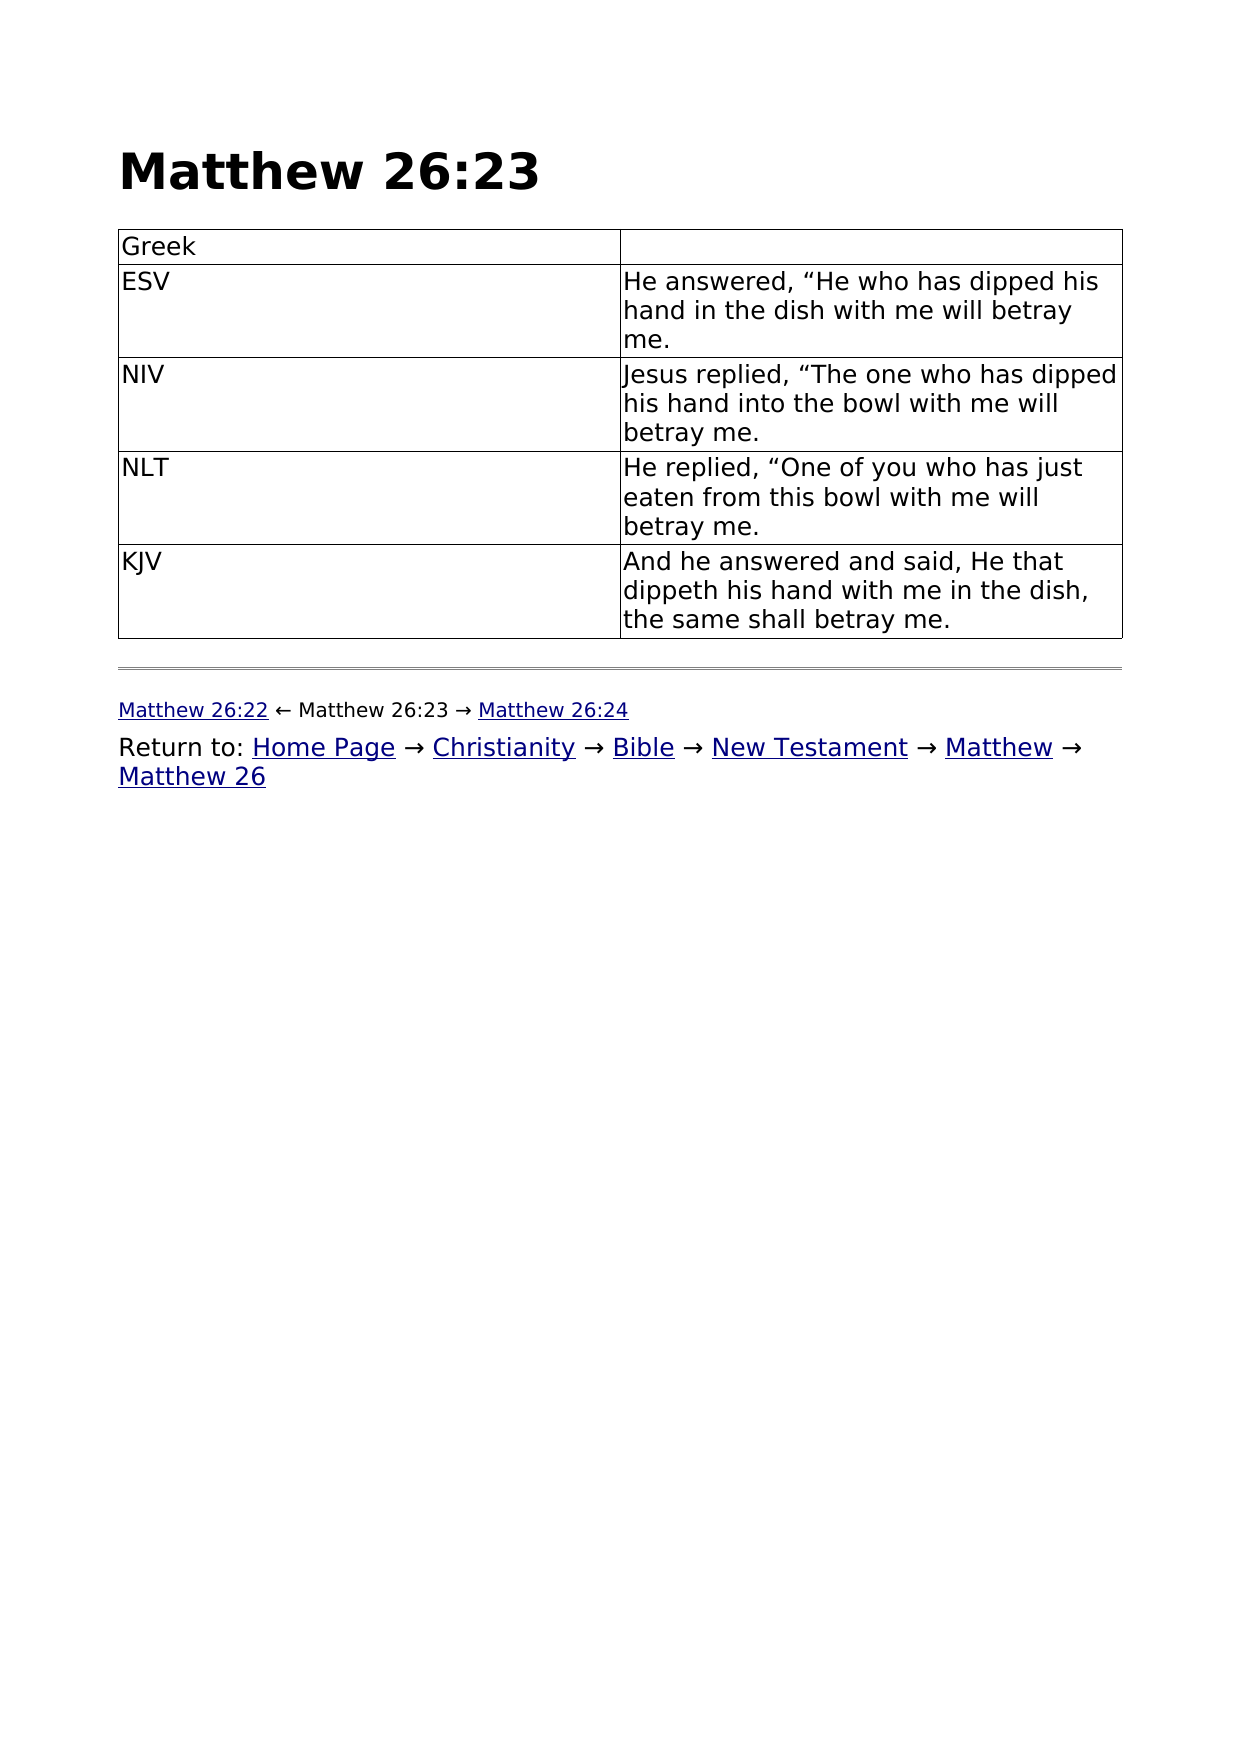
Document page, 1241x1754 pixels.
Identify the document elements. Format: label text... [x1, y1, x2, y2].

table_header [621, 230, 1122, 264]
table_cell Jesus replied, “The one who has dipped his hand into the bowl with me will betray me. [621, 358, 1122, 451]
table_cell KJV [119, 545, 620, 637]
table_cell He replied, “One of you who has just eaten from this bowl with me will betray me. [621, 452, 1122, 544]
text Matthew 26:22 ← Matthew 26:23 → Matthew 26:24 [118, 699, 1122, 733]
table_cell NLT [119, 452, 620, 544]
table_cell ESV [119, 265, 620, 357]
text Return to: Home Page → Christianity → Bible → New Testament → Matthew → Matthew 26 [118, 733, 1122, 791]
subtitle Matthew 26:23 [118, 143, 1122, 201]
table_header Greek [119, 230, 620, 264]
table_cell And he answered and said, He that dippeth his hand with me in the dish, the same shall betray me. [621, 545, 1122, 637]
table_cell NIV [119, 358, 620, 451]
table_cell He answered, “He who has dipped his hand in the dish with me will betray me. [621, 265, 1122, 357]
